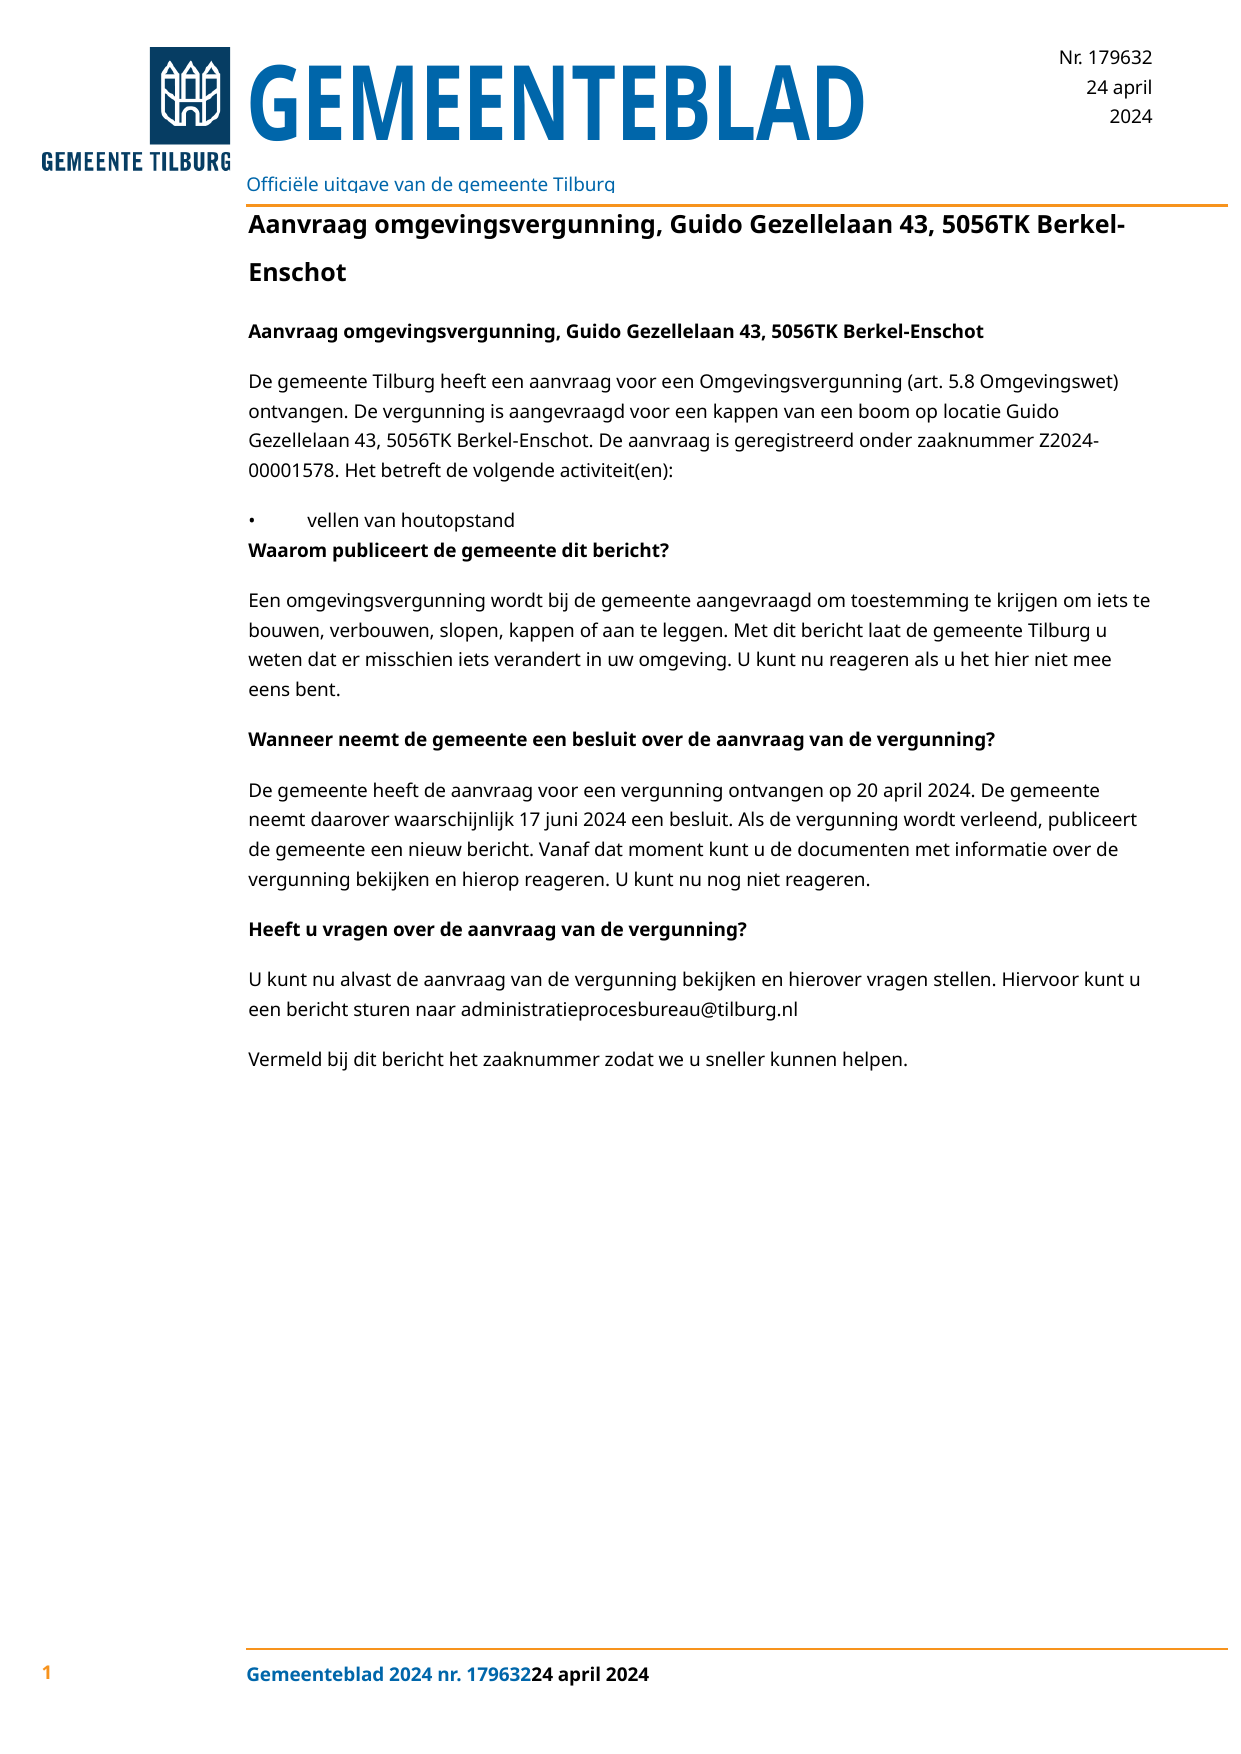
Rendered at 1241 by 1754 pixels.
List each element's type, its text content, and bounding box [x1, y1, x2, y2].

text De gemeente Tilburg heeft een aanvraag voor een Omgevingsvergunning (art. 5.8 Omgevingswet) ontvangen. De vergunning is aangevraagd voor een kappen van een boom op locatie Guido Gezellelaan 43, 5056TK Berkel-Enschot. De aanvraag is geregistreerd onder zaaknummer Z2024-00001578. Het betreft de volgende activiteit(en): [248, 368, 1152, 483]
text Heeft u vragen over de aanvraag van de vergunning? [248, 916, 1152, 942]
text De gemeente heeft de aanvraag voor een vergunning ontvangen op 20 april 2024. De gemeente neemt daarover waarschijnlijk 17 juni 2024 een besluit. Als de vergunning wordt verleend, publiceert de gemeente een nieuw bericht. Vanaf dat moment kunt u de documenten met informatie over de vergunning bekijken en hierop reageren. U kunt nu nog niet reageren. [248, 777, 1152, 892]
text Waarom publiceert de gemeente dit bericht? [248, 537, 1152, 563]
text Vermeld bij dit bericht het zaaknummer zodat we u sneller kunnen helpen. [248, 1047, 1152, 1072]
text Wanneer neemt de gemeente een besluit over de aanvraag van de vergunning? [248, 727, 1152, 752]
picture [41, 47, 231, 172]
list vellen van houtopstand [248, 507, 1152, 533]
text U kunt nu alvast de aanvraag van de vergunning bekijken en hierover vragen stellen. Hiervoor kunt u een bericht sturen naar administratieprocesbureau@tilburg.nl [248, 967, 1152, 1022]
text Een omgevingsvergunning wordt bij de gemeente aangevraagd om toestemming te krijgen om iets te bouwen, verbouwen, slopen, kappen of aan te leggen. Met dit bericht laat de gemeente Tilburg u weten dat er misschien iets verandert in uw omgeving. U kunt nu reageren als u het hier niet mee eens bent. [248, 587, 1152, 702]
text Aanvraag omgevingsvergunning, Guido Gezellelaan 43, 5056TK Berkel-Enschot [248, 318, 1152, 344]
text Aanvraag omgevingsvergunning, Guido Gezellelaan 43, 5056TK Berkel-Enschot [248, 207, 1152, 288]
